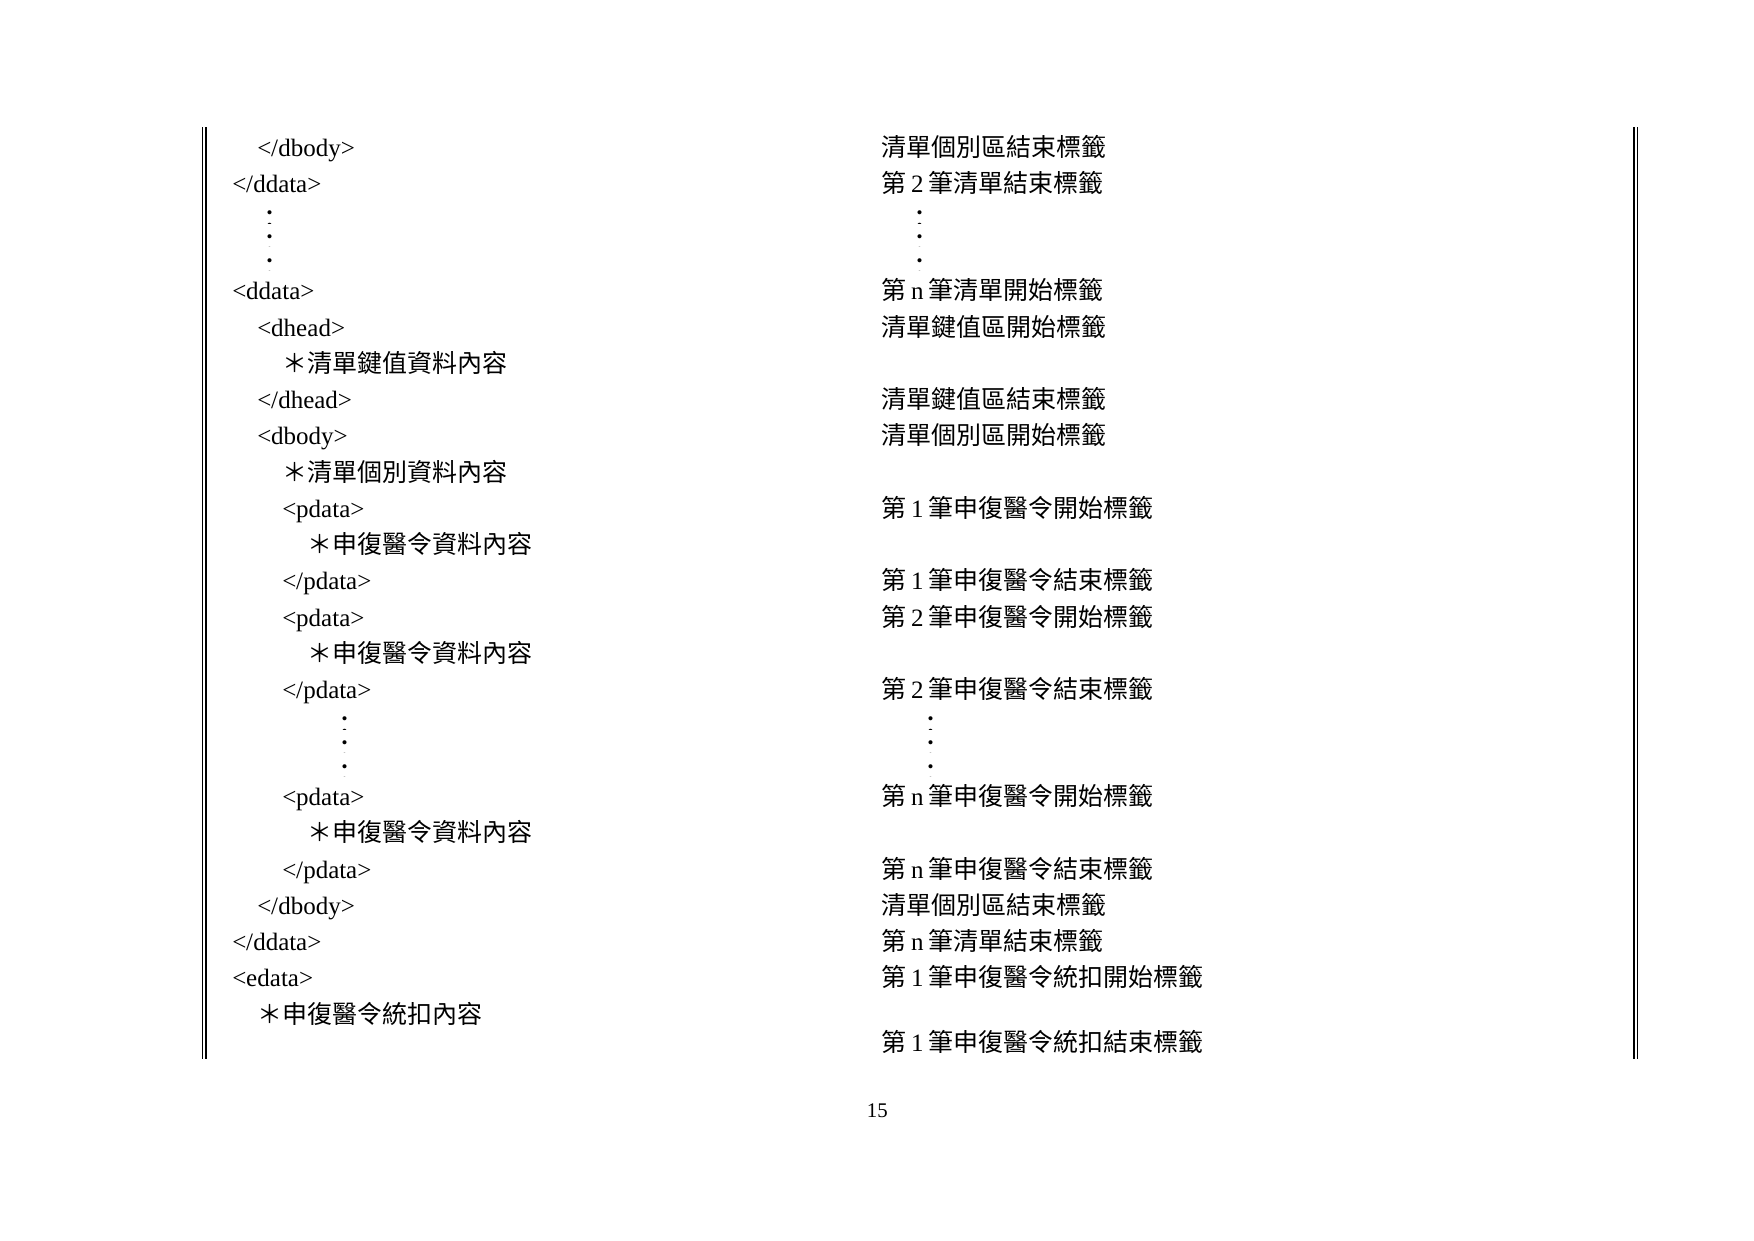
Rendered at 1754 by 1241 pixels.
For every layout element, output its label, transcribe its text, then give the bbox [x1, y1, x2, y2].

table_cell 第n筆清單結束標籤 [878, 922, 1633, 958]
table_cell </ddata> [207, 164, 878, 200]
table_cell ︰ [878, 247, 1633, 271]
table_cell ︰ [207, 753, 878, 777]
table_cell [878, 813, 1633, 849]
table_cell <dbody> [207, 416, 878, 452]
table_cell ︰ [207, 224, 878, 247]
table_cell 第2筆申復醫令結束標籤 [878, 670, 1633, 706]
table_cell 清單鍵值區開始標籤 [878, 307, 1633, 343]
table_cell <edata> [207, 958, 878, 994]
table_cell [878, 633, 1633, 669]
table_cell 第2筆申復醫令開始標籤 [878, 597, 1633, 633]
table_cell </dbody> [207, 127, 878, 163]
table_cell 第n筆申復醫令開始標籤 [878, 777, 1633, 813]
table_cell ︰ [878, 729, 1633, 753]
table_cell ＊申復醫令資料內容 [207, 633, 878, 669]
table_cell ＊清單個別資料內容 [207, 452, 878, 488]
table_cell ＊申復醫令資料內容 [207, 525, 878, 561]
table_cell ︰ [878, 706, 1633, 729]
table_cell [878, 452, 1633, 488]
table_cell 第n筆清單開始標籤 [878, 271, 1633, 307]
table_cell <pdata> [207, 777, 878, 813]
table_cell ︰ [878, 200, 1633, 223]
table_cell <pdata> [207, 597, 878, 633]
table_cell </dbody> [207, 885, 878, 922]
table_cell ＊清單鍵值資料內容 [207, 343, 878, 379]
table_cell 第1筆申復醫令結束標籤 [878, 561, 1633, 597]
table_cell ︰ [207, 729, 878, 753]
table_cell </pdata> [207, 561, 878, 597]
table_cell 第1筆申復醫令開始標籤 [878, 488, 1633, 524]
table_cell 第2筆清單結束標籤 [878, 164, 1633, 200]
table_cell ＊申復醫令資料內容 [207, 813, 878, 849]
table_cell <dhead> [207, 307, 878, 343]
table_cell 第1筆申復醫令統扣結束標籤 [878, 994, 1633, 1059]
table_cell ︰ [207, 200, 878, 223]
table_cell 清單個別區結束標籤 [878, 127, 1633, 163]
table_cell [878, 343, 1633, 379]
table_cell ︰ [207, 706, 878, 729]
table_cell </ddata> [207, 922, 878, 958]
table_cell 清單個別區結束標籤 [878, 885, 1633, 922]
table_cell 清單鍵值區結束標籤 [878, 380, 1633, 416]
table_cell <ddata> [207, 271, 878, 307]
table_cell 清單個別區開始標籤 [878, 416, 1633, 452]
table_cell ＊申復醫令統扣內容 [207, 994, 878, 1059]
table_cell [878, 525, 1633, 561]
table_cell </pdata> [207, 849, 878, 885]
table_cell <pdata> [207, 488, 878, 524]
table_cell ︰ [878, 224, 1633, 247]
table_cell ︰ [878, 753, 1633, 777]
table_cell </pdata> [207, 670, 878, 706]
table_cell 第n筆申復醫令結束標籤 [878, 849, 1633, 885]
table_cell ︰ [207, 247, 878, 271]
table_cell 第1筆申復醫令統扣開始標籤 [878, 958, 1633, 994]
table_cell </dhead> [207, 380, 878, 416]
